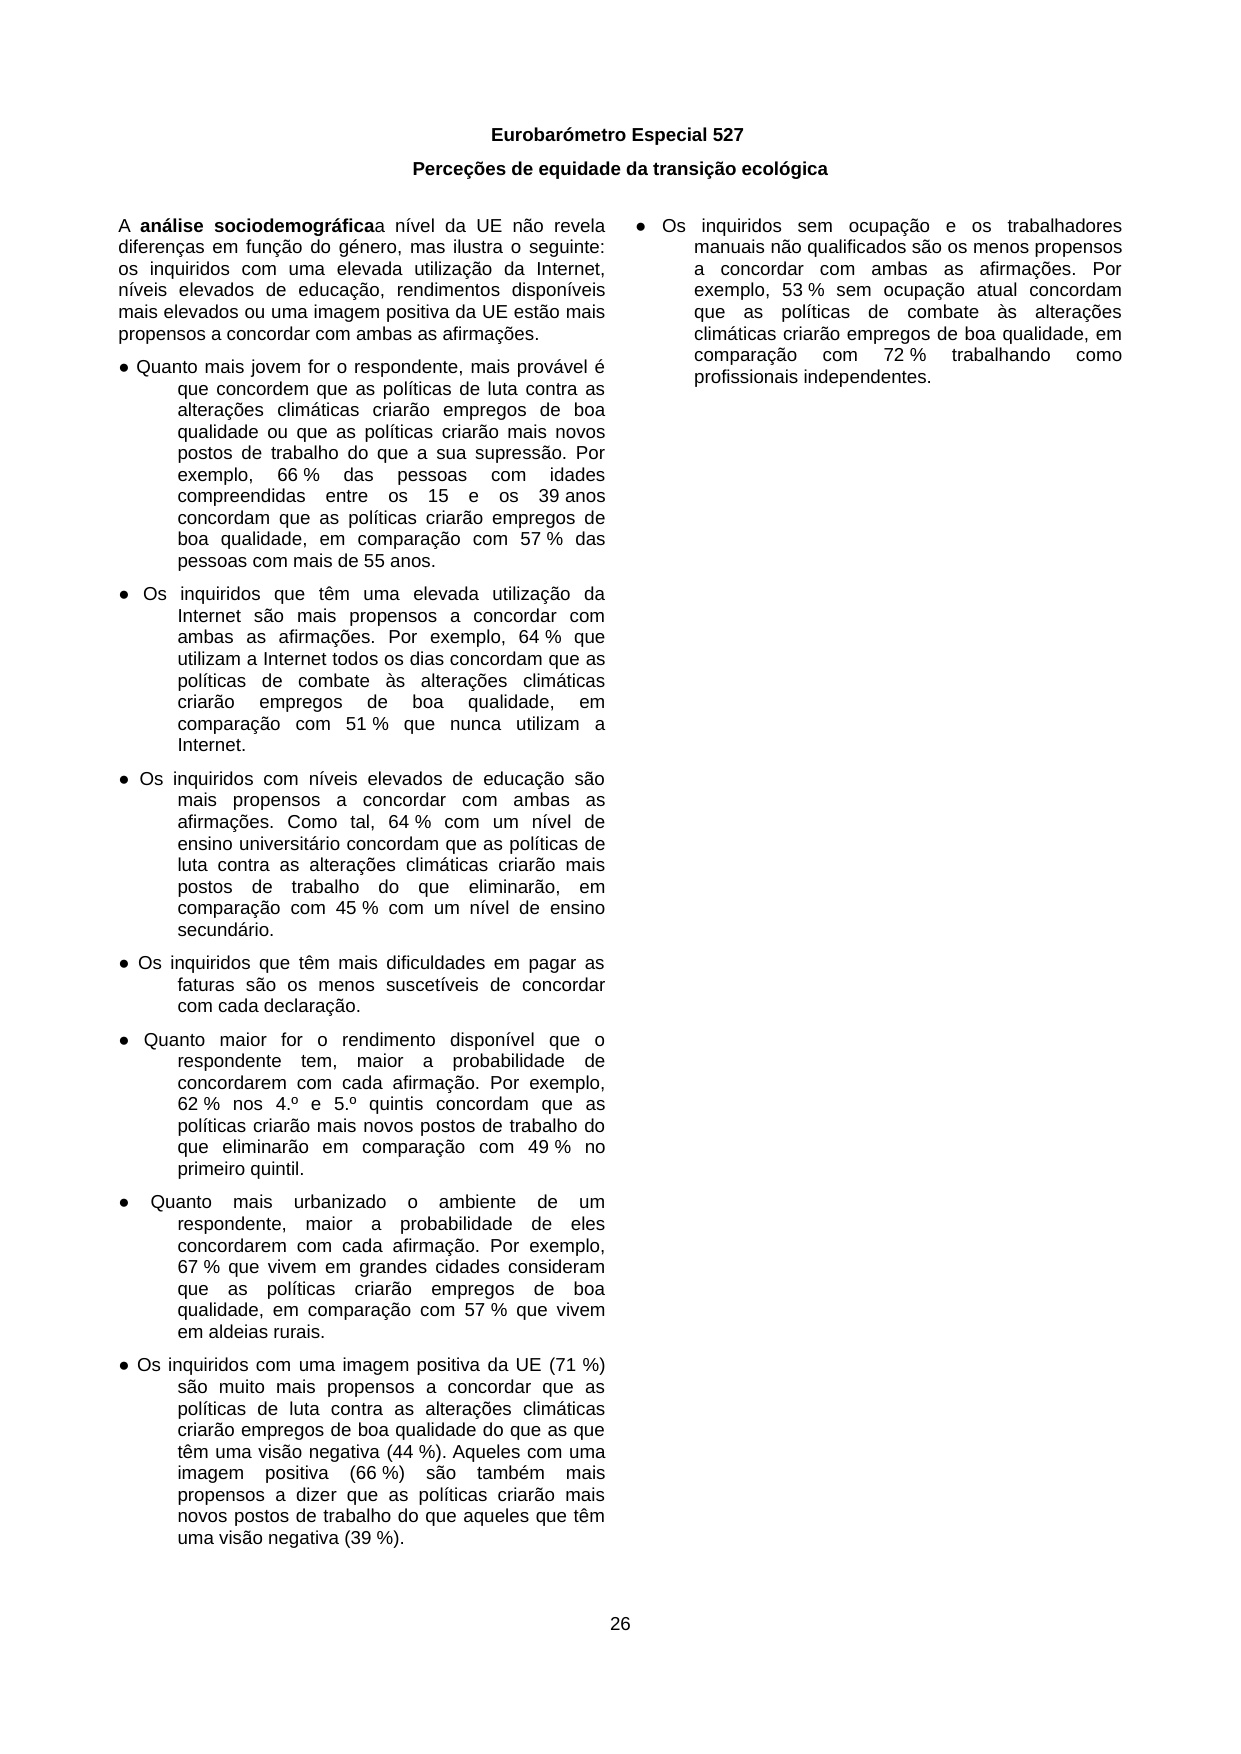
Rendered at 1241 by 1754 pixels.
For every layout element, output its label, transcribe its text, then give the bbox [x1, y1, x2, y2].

text ● Os inquiridos que têm uma elevada utilização da Internet são mais propensos a concordar com ambas as afirmações. Por exemplo, 64 % que utilizam a Internet todos os dias concordam que as políticas de combate às alterações climáticas criarão empregos de boa qualidade, em comparação com 51 % que nunca utilizam a Internet. [118, 583, 605, 756]
text ● Quanto mais jovem for o respondente, mais provável é que concordem que as políticas de luta contra as alterações climáticas criarão empregos de boa qualidade ou que as políticas criarão mais novos postos de trabalho do que a sua supressão. Por exemplo, 66 % das pessoas com idades compreendidas entre os 15 e os 39 anos concordam que as políticas criarão empregos de boa qualidade, em comparação com 57 % das pessoas com mais de 55 anos. [118, 356, 605, 571]
text ● Os inquiridos com níveis elevados de educação são mais propensos a concordar com ambas as afirmações. Como tal, 64 % com um nível de ensino universitário concordam que as políticas de luta contra as alterações climáticas criarão mais postos de trabalho do que eliminarão, em comparação com 45 % com um nível de ensino secundário. [118, 768, 605, 940]
text ● Quanto mais urbanizado o ambiente de um respondente, maior a probabilidade de eles concordarem com cada afirmação. Por exemplo, 67 % que vivem em grandes cidades consideram que as políticas criarão empregos de boa qualidade, em comparação com 57 % que vivem em aldeias rurais. [118, 1191, 605, 1342]
text ● Os inquiridos com uma imagem positiva da UE (71 %) são muito mais propensos a concordar que as políticas de luta contra as alterações climáticas criarão empregos de boa qualidade do que as que têm uma visão negativa (44 %). Aqueles com uma imagem positiva (66 %) são também mais propensos a dizer que as políticas criarão mais novos postos de trabalho do que aqueles que têm uma visão negativa (39 %). [118, 1354, 605, 1548]
text ● Os inquiridos que têm mais dificuldades em pagar as faturas são os menos suscetíveis de concordar com cada declaração. [118, 952, 605, 1017]
text A análise sociodemográficaa nível da UE não revela diferenças em função do género, mas ilustra o seguinte: os inquiridos com uma elevada utilização da Internet, níveis elevados de educação, rendimentos disponíveis mais elevados ou uma imagem positiva da UE estão mais propensos a concordar com ambas as afirmações. [118, 214, 605, 344]
text ● Quanto maior for o rendimento disponível que o respondente tem, maior a probabilidade de concordarem com cada afirmação. Por exemplo, 62 % nos 4.º e 5.º quintis concordam que as políticas criarão mais novos postos de trabalho do que eliminarão em comparação com 49 % no primeiro quintil. [118, 1028, 605, 1179]
text ● Os inquiridos sem ocupação e os trabalhadores manuais não qualificados são os menos propensos a concordar com ambas as afirmações. Por exemplo, 53 % sem ocupação atual concordam que as políticas de combate às alterações climáticas criarão empregos de boa qualidade, em comparação com 72 % trabalhando como profissionais independentes. [635, 214, 1122, 387]
